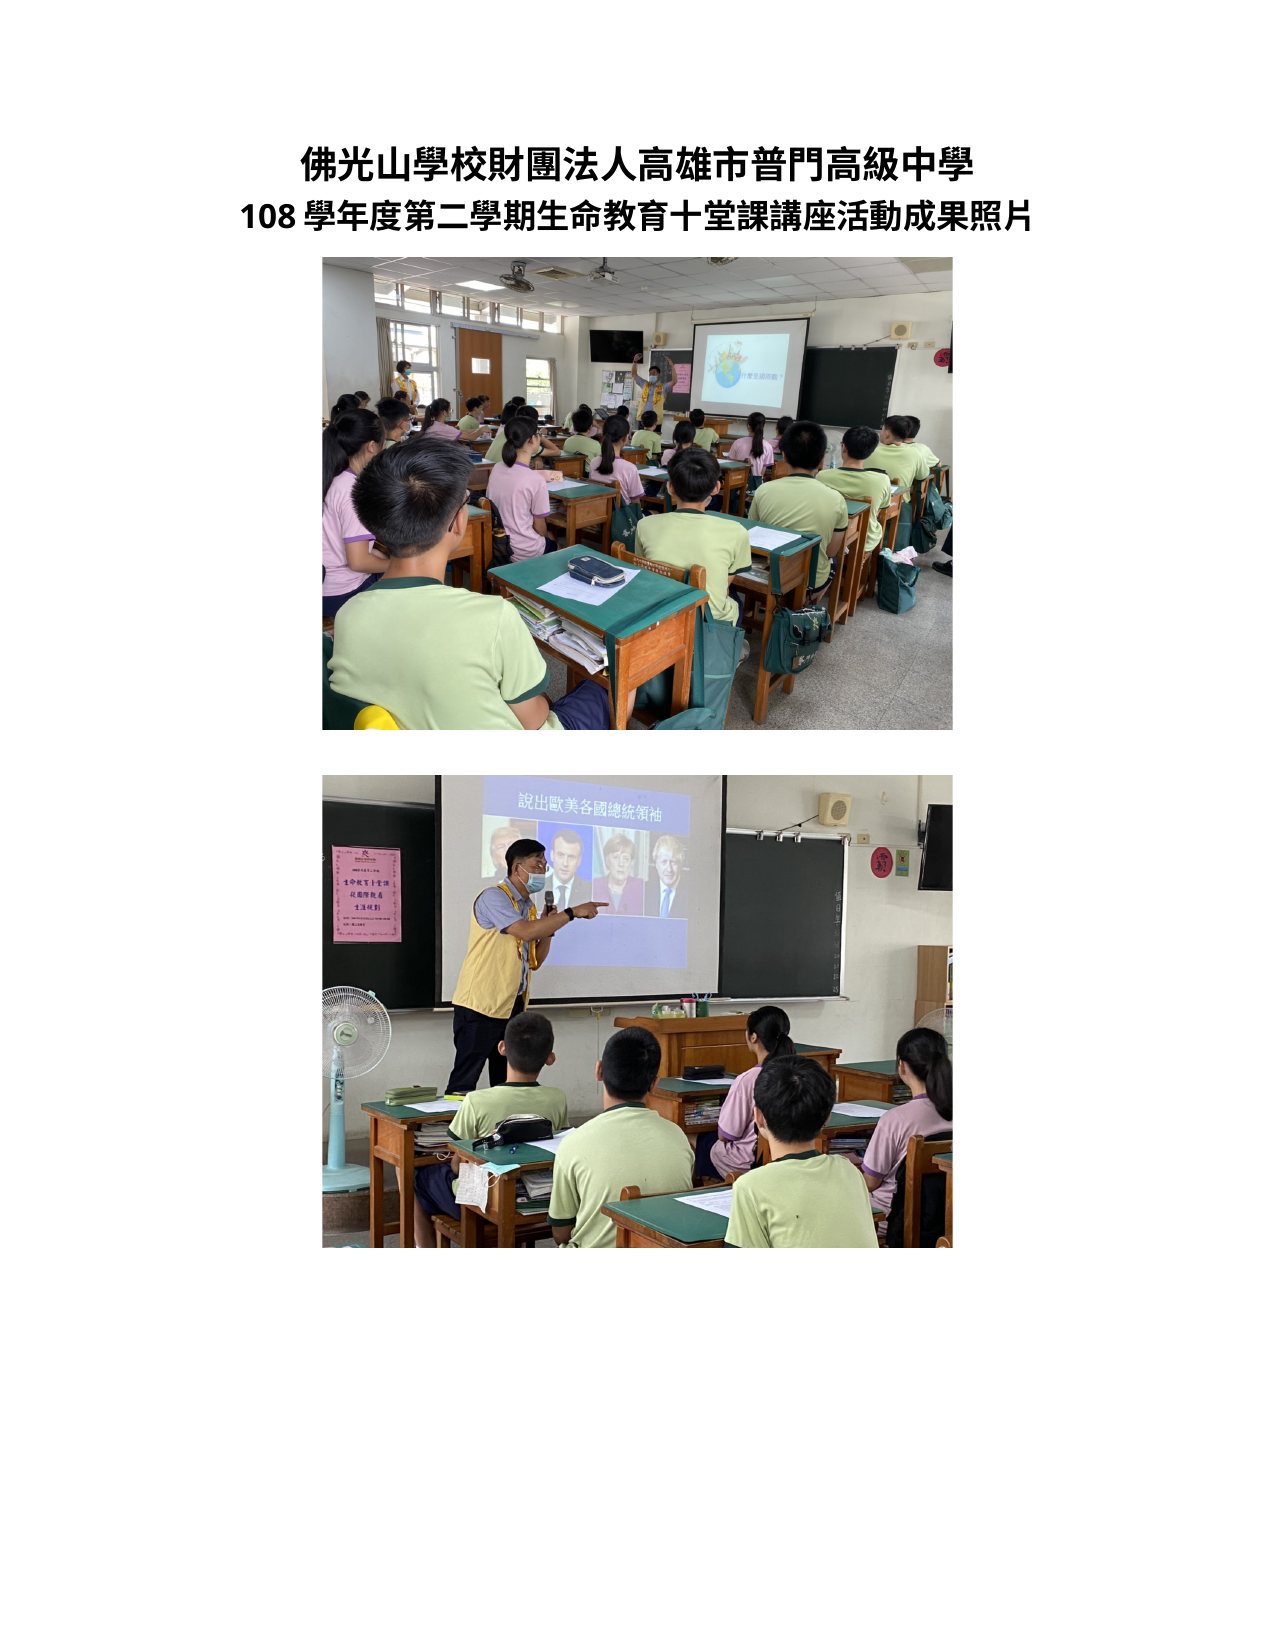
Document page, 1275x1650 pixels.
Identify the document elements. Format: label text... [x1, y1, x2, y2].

picture [322, 257, 953, 730]
picture [322, 775, 953, 1248]
text 佛光山學校財團法人高雄市普門高級中學 [135, 135, 1140, 189]
text 108學年度第二學期生命教育十堂課講座活動成果照片 [135, 189, 1140, 238]
